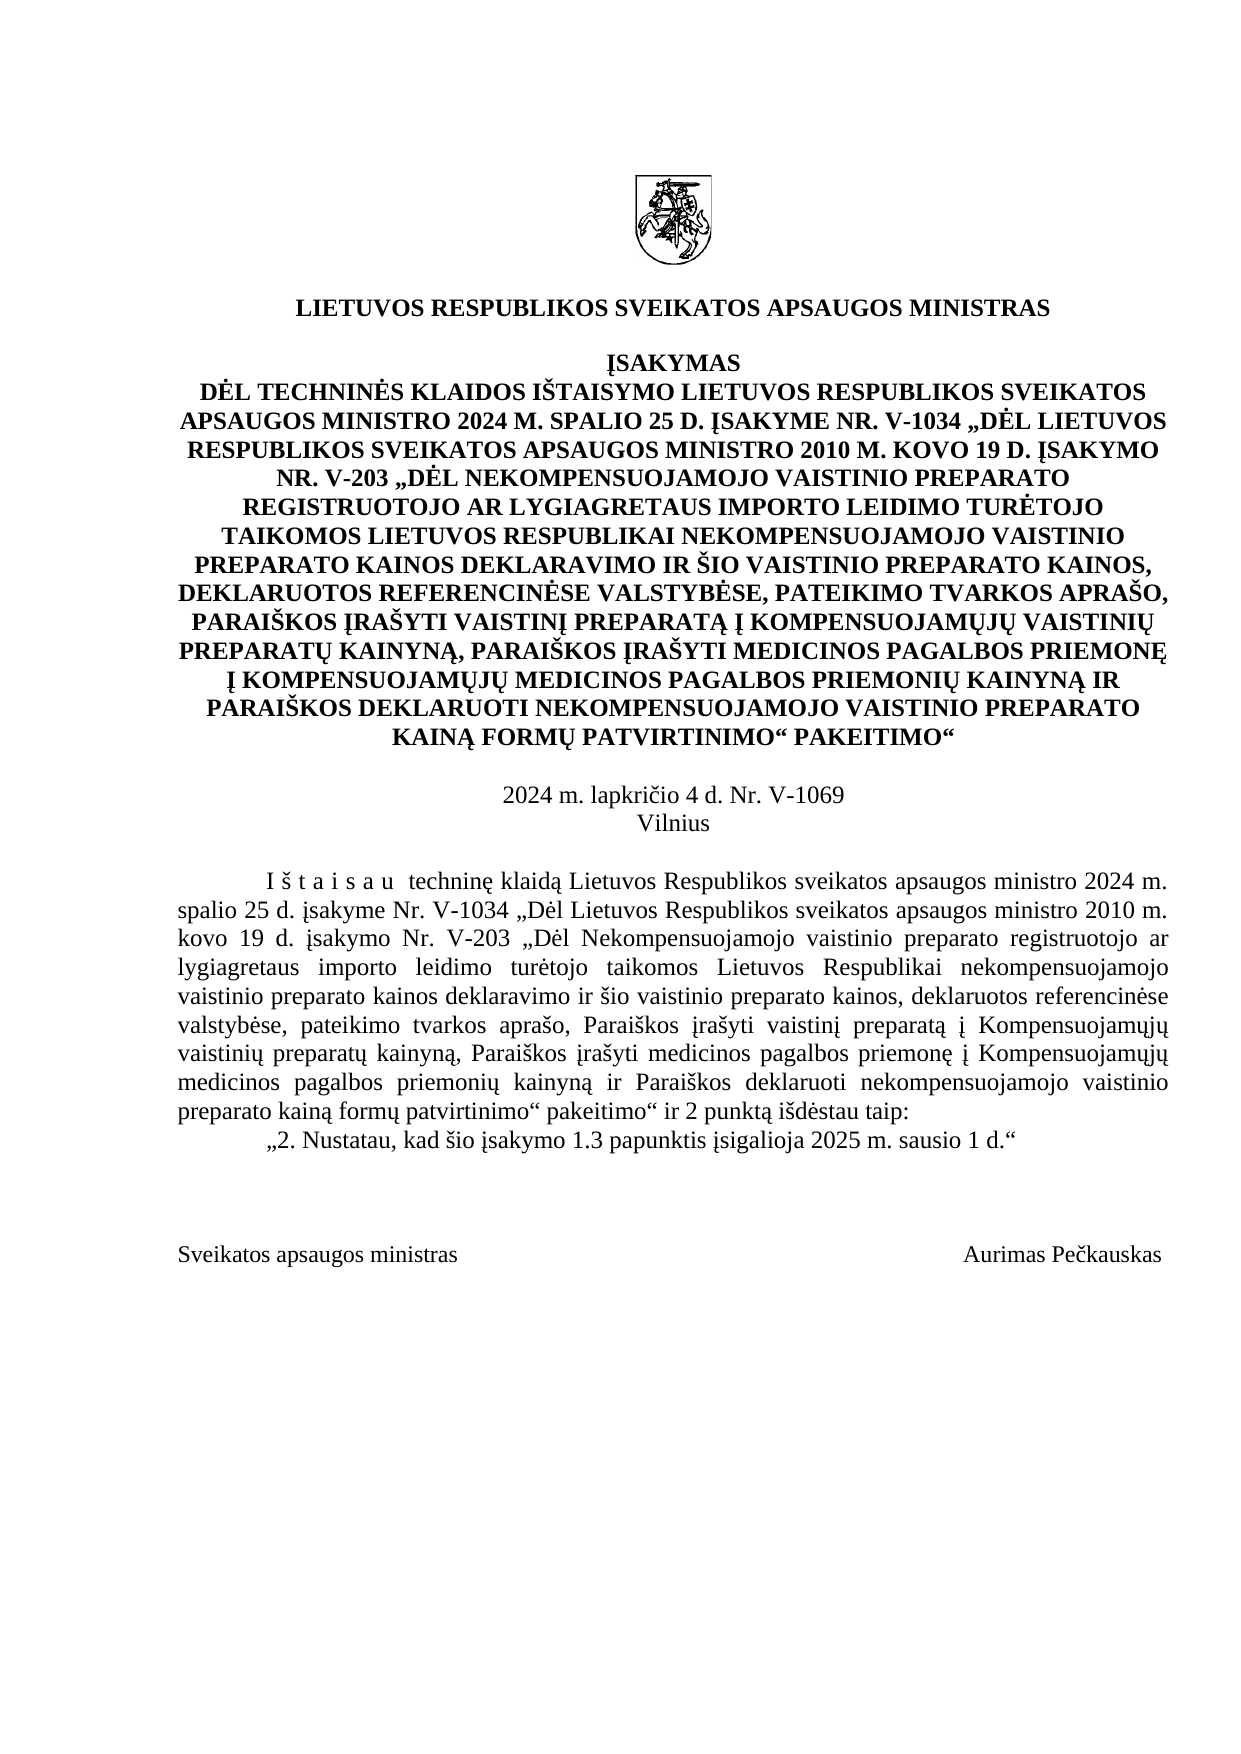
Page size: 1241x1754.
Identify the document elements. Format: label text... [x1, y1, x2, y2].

text LIETUVOS RESPUBLIKOS SVEIKATOS APSAUGOS MINISTRAS [177, 293, 1169, 322]
text Sveikatos apsaugos ministras Aurimas Pečkauskas [177, 1240, 1169, 1267]
text „2. Nustatau, kad šio įsakymo 1.3 papunktis įsigalioja 2025 m. sausio 1 d.“ [177, 1125, 1169, 1153]
text ĮSAKYMAS [177, 348, 1169, 377]
text DĖL techninės klaidos ištaisymo LIETUVOS RESPUBLIKOS SVEIKATOS APSAUGOS MINISTRO 2024 M. SPALIO 25 D. ĮSAKYME NR. v-1034 „dėl LIETUVOS RESPUBLIKOS SVEIKATOS APSAUGOS MINISTRO 2010 M. KOVO 19 D. ĮSAKYMo NR. v-203 „DĖL NEKOMPENSUOJAMOJO VAISTINIO PREPARATO REGISTRUOTOJO AR LYGIAGRETAUS IMPORTO LEIDIMO TURĖTOJO TAIKOMOS LIETUVOS RESPUBLIKAI NEKOMPENSUOJAMOJO VAISTINIO PREPARATO KAINOS DEKLARAVIMO IR ŠIO VAISTINIO PREPARATO KAINOS, DEKLARUOTOS REFERENCINĖSE VALSTYBĖSE, PATEIKIMO TVARKOS APRAŠO, PARAIŠKOS ĮRAŠYTI VAISTINĮ PREPARATĄ Į KOMPENSUOJAMŲJŲ VAISTINIŲ PREPARATŲ KAINYNĄ, PARAIŠKOS ĮRAŠYTI MEDICINOS PAGALBOS PRIEMONĘ Į KOMPENSUOJAMŲJŲ MEDICINOS PAGALBOS PRIEMONIŲ KAINYNĄ IR PARAIŠKOS DEKLARUOTI NEKOMPENSUOJAMOJO VAISTINIO PREPARATO KAINĄ FORMŲ PATVIRTINIMO“ PAKEITIMO“ [177, 377, 1169, 751]
text 2024 m. lapkričio 4 d. Nr. V-1069 [177, 780, 1169, 808]
text I š t a i s a u techninę klaidą Lietuvos Respublikos sveikatos apsaugos ministro 2024 m. spalio 25 d. įsakyme Nr. V-1034 „Dėl Lietuvos Respublikos sveikatos apsaugos ministro 2010 m. kovo 19 d. įsakymo Nr. V-203 „Dėl Nekompensuojamojo vaistinio preparato registruotojo ar lygiagretaus importo leidimo turėtojo taikomos Lietuvos Respublikai nekompensuojamojo vaistinio preparato kainos deklaravimo ir šio vaistinio preparato kainos, deklaruotos referencinėse valstybėse, pateikimo tvarkos aprašo, Paraiškos įrašyti vaistinį preparatą į Kompensuojamųjų vaistinių preparatų kainyną, Paraiškos įrašyti medicinos pagalbos priemonę į Kompensuojamųjų medicinos pagalbos priemonių kainyną ir Paraiškos deklaruoti nekompensuojamojo vaistinio preparato kainą formų patvirtinimo“ pakeitimo“ ir 2 punktą išdėstau taip: [177, 866, 1169, 1125]
text Vilnius [177, 808, 1169, 837]
